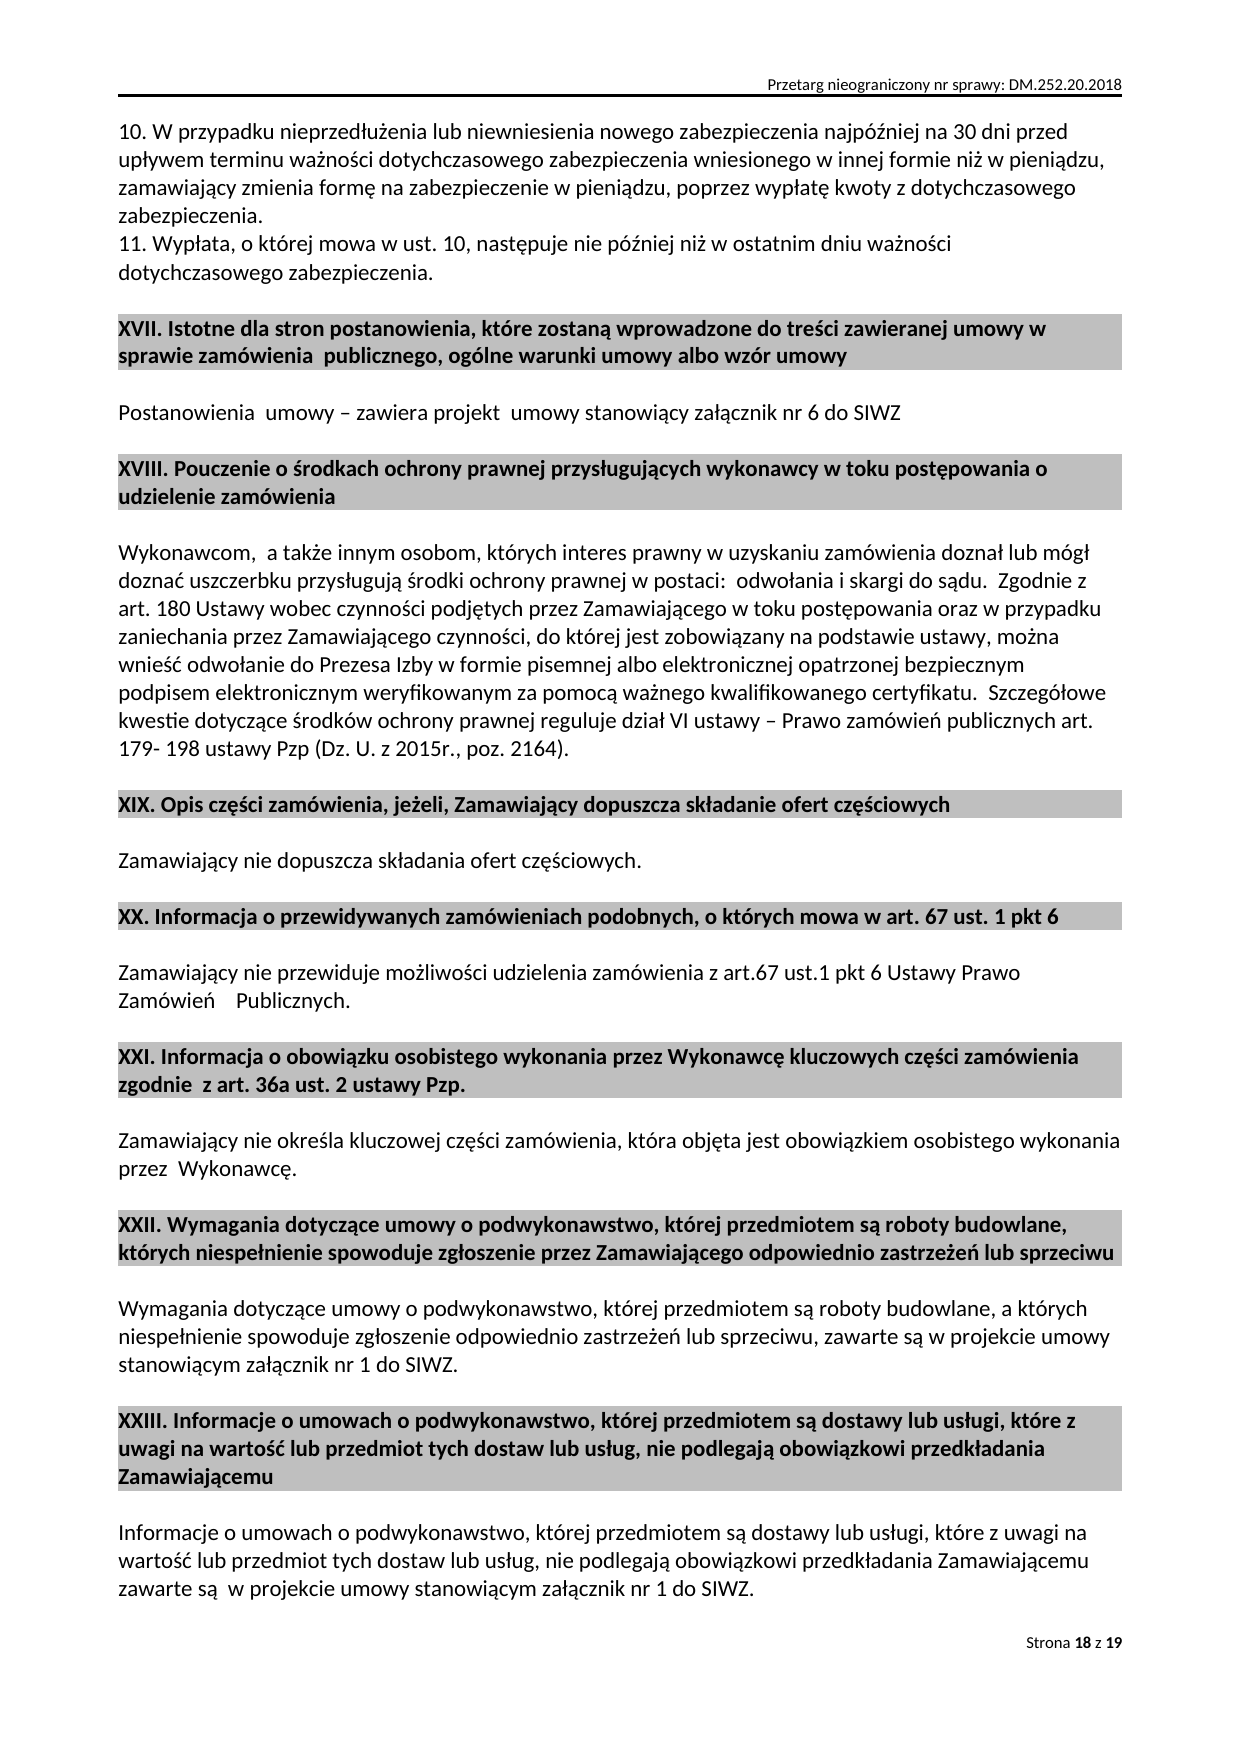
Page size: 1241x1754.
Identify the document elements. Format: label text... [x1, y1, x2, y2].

text Zamawiający nie przewiduje możliwości udzielenia zamówienia z art.67 ust.1 pkt 6 Ustawy Prawo Zamówień Publicznych. [118, 958, 1122, 1014]
text Zamawiający nie określa kluczowej części zamówienia, która objęta jest obowiązkiem osobistego wykonania przez Wykonawcę. [118, 1126, 1122, 1182]
text Informacje o umowach o podwykonawstwo, której przedmiotem są dostawy lub usługi, które z uwagi na wartość lub przedmiot tych dostaw lub usług, nie podlegają obowiązkowi przedkładania Zamawiającemu zawarte są w projekcie umowy stanowiącym załącznik nr 1 do SIWZ. [118, 1518, 1122, 1603]
text 10. W przypadku nieprzedłużenia lub niewniesienia nowego zabezpieczenia najpóźniej na 30 dni przed upływem terminu ważności dotychczasowego zabezpieczenia wniesionego w innej formie niż w pieniądzu, zamawiający zmienia formę na zabezpieczenie w pieniądzu, poprzez wypłatę kwoty z dotychczasowego zabezpieczenia. [118, 117, 1122, 229]
text XXII. Wymagania dotyczące umowy o podwykonawstwo, której przedmiotem są roboty budowlane, których niespełnienie spowoduje zgłoszenie przez Zamawiającego odpowiednio zastrzeżeń lub sprzeciwu [118, 1210, 1122, 1266]
text Postanowienia umowy – zawiera projekt umowy stanowiący załącznik nr 6 do SIWZ [118, 398, 1122, 426]
text XXIII. Informacje o umowach o podwykonawstwo, której przedmiotem są dostawy lub usługi, które z uwagi na wartość lub przedmiot tych dostaw lub usług, nie podlegają obowiązkowi przedkładania Zamawiającemu [118, 1406, 1122, 1491]
text XX. Informacja o przewidywanych zamówieniach podobnych, o których mowa w art. 67 ust. 1 pkt 6 [118, 902, 1122, 930]
text Wymagania dotyczące umowy o podwykonawstwo, której przedmiotem są roboty budowlane, a których niespełnienie spowoduje zgłoszenie odpowiednio zastrzeżeń lub sprzeciwu, zawarte są w projekcie umowy stanowiącym załącznik nr 1 do SIWZ. [118, 1294, 1122, 1378]
text XVII. Istotne dla stron postanowienia, które zostaną wprowadzone do treści zawieranej umowy w sprawie zamówienia publicznego, ogólne warunki umowy albo wzór umowy [118, 314, 1122, 370]
text XIX. Opis części zamówienia, jeżeli, Zamawiający dopuszcza składanie ofert częściowych [118, 790, 1122, 818]
text XXI. Informacja o obowiązku osobistego wykonania przez Wykonawcę kluczowych części zamówienia zgodnie z art. 36a ust. 2 ustawy Pzp. [118, 1042, 1122, 1098]
text Zamawiający nie dopuszcza składania ofert częściowych. [118, 846, 1122, 874]
text Wykonawcom, a także innym osobom, których interes prawny w uzyskaniu zamówienia doznał lub mógł doznać uszczerbku przysługują środki ochrony prawnej w postaci: odwołania i skargi do sądu. Zgodnie z art. 180 Ustawy wobec czynności podjętych przez Zamawiającego w toku postępowania oraz w przypadku zaniechania przez Zamawiającego czynności, do której jest zobowiązany na podstawie ustawy, można wnieść odwołanie do Prezesa Izby w formie pisemnej albo elektronicznej opatrzonej bezpiecznym podpisem elektronicznym weryfikowanym za pomocą ważnego kwalifikowanego certyfikatu. Szczegółowe kwestie dotyczące środków ochrony prawnej reguluje dział VI ustawy – Prawo zamówień publicznych art. 179- 198 ustawy Pzp (Dz. U. z 2015r., poz. 2164). [118, 538, 1122, 762]
text 11. Wypłata, o której mowa w ust. 10, następuje nie później niż w ostatnim dniu ważności dotychczasowego zabezpieczenia. [118, 229, 1122, 286]
text XVIII. Pouczenie o środkach ochrony prawnej przysługujących wykonawcy w toku postępowania o udzielenie zamówienia [118, 454, 1122, 510]
